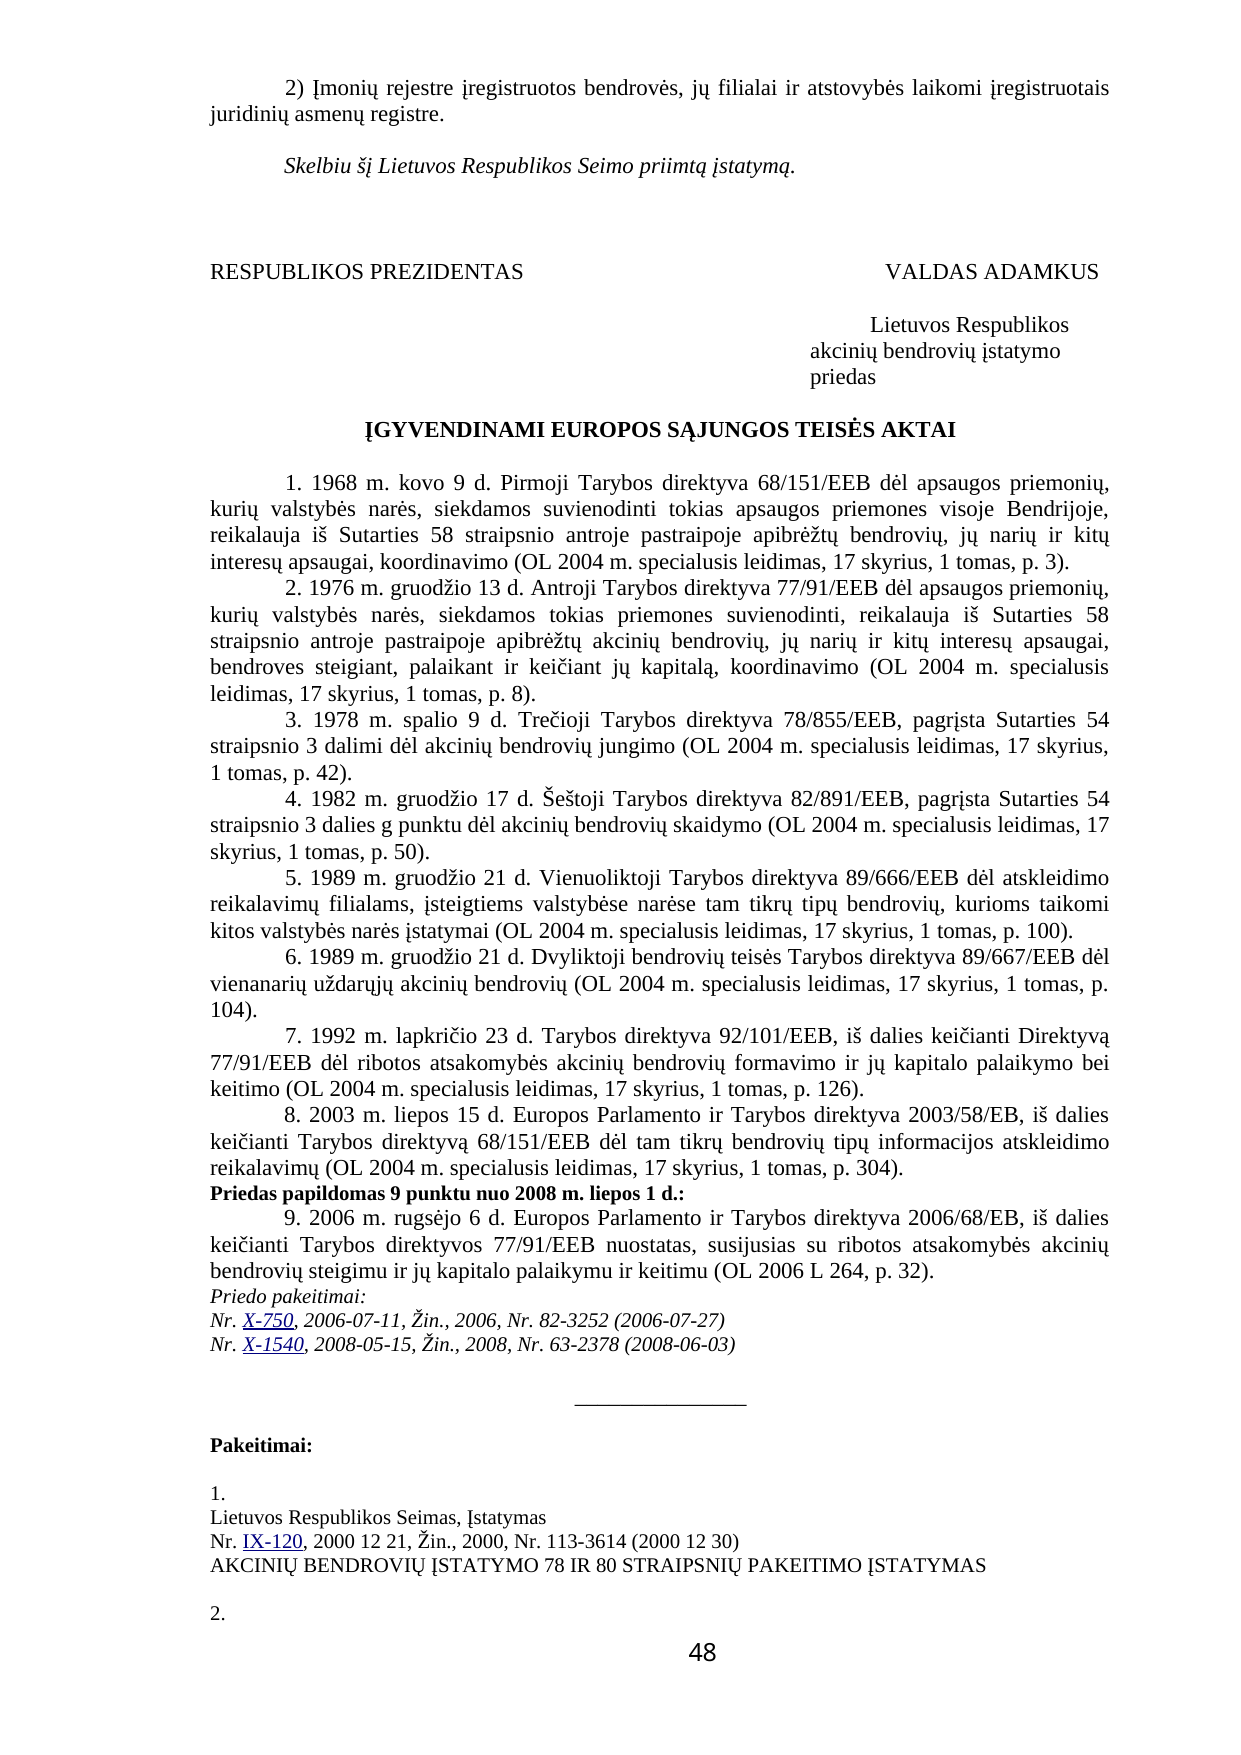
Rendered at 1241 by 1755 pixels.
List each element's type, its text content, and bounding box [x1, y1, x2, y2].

text akcinių bendrovių įstatymo [285, 337, 1111, 363]
text Nr. X-750, 2006-07-11, Žin., 2006, Nr. 82-3252 (2006-07-27) [210, 1308, 1111, 1332]
text AKCINIŲ BENDROVIŲ ĮSTATYMO 78 IR 80 STRAIPSNIŲ PAKEITIMO ĮSTATYMAS [210, 1553, 1111, 1577]
text 8. 2003 m. liepos 15 d. Europos Parlamento ir Tarybos direktyva 2003/58/EB, iš dalies keičianti Tarybos direktyvą 68/151/EEB dėl tam tikrų bendrovių tipų informacijos atskleidimo reikalavimų (OL 2004 m. specialusis leidimas, 17 skyrius, 1 tomas, p. 304). [210, 1101, 1111, 1180]
text Lietuvos Respublikos Seimas, Įstatymas [210, 1505, 1111, 1529]
text 3. 1978 m. spalio 9 d. Trečioji Tarybos direktyva 78/855/EEB, pagrįsta Sutarties 54 straipsnio 3 dalimi dėl akcinių bendrovių jungimo (OL 2004 m. specialusis leidimas, 17 skyrius, 1 tomas, p. 42). [210, 706, 1111, 785]
text 2) Įmonių rejestre įregistruotos bendrovės, jų filialai ir atstovybės laikomi įregistruotais juridinių asmenų registre. [210, 73, 1111, 126]
text 6. 1989 m. gruodžio 21 d. Dvyliktoji bendrovių teisės Tarybos direktyva 89/667/EEB dėl vienanarių uždarųjų akcinių bendrovių (OL 2004 m. specialusis leidimas, 17 skyrius, 1 tomas, p. 104). [210, 943, 1111, 1022]
text Pakeitimai: [210, 1432, 1111, 1457]
text Nr. IX-120, 2000 12 21, Žin., 2000, Nr. 113-3614 (2000 12 30) [210, 1529, 1111, 1553]
text Skelbiu šį Lietuvos Respublikos Seimo priimtą įstatymą. [210, 153, 1111, 179]
text 9. 2006 m. rugsėjo 6 d. Europos Parlamento ir Tarybos direktyva 2006/68/EB, iš dalies keičianti Tarybos direktyvos 77/91/EEB nuostatas, susijusias su ribotos atsakomybės akcinių bendrovių steigimu ir jų kapitalo palaikymu ir keitimu (OL 2006 L 264, p. 32). [210, 1204, 1111, 1283]
text priedas [285, 363, 1111, 390]
text Nr. X-1540, 2008-05-15, Žin., 2008, Nr. 63-2378 (2008-06-03) [210, 1332, 1111, 1356]
text RESPUBLIKOS PREZIDENTAS VALDAS ADAMKUS [210, 258, 1111, 284]
text Lietuvos Respublikos [420, 311, 1111, 337]
text Priedas papildomas 9 punktu nuo 2008 m. liepos 1 d.: [210, 1180, 1111, 1204]
text Priedo pakeitimai: [210, 1283, 1111, 1308]
text 1. 1968 m. kovo 9 d. Pirmoji Tarybos direktyva 68/151/EEB dėl apsaugos priemonių, kurių valstybės narės, siekdamos suvienodinti tokias apsaugos priemones visoje Bendrijoje, reikalauja iš Sutarties 58 straipsnio antroje pastraipoje apibrėžtų bendrovių, jų narių ir kitų interesų apsaugai, koordinavimo (OL 2004 m. specialusis leidimas, 17 skyrius, 1 tomas, p. 3). [210, 469, 1111, 574]
text 2. [210, 1601, 1111, 1625]
text _______________ [210, 1382, 1111, 1408]
text 1. [210, 1481, 1111, 1505]
text 2. 1976 m. gruodžio 13 d. Antroji Tarybos direktyva 77/91/EEB dėl apsaugos priemonių, kurių valstybės narės, siekdamos tokias priemones suvienodinti, reikalauja iš Sutarties 58 straipsnio antroje pastraipoje apibrėžtų akcinių bendrovių, jų narių ir kitų interesų apsaugai, bendroves steigiant, palaikant ir keičiant jų kapitalą, koordinavimo (OL 2004 m. specialusis leidimas, 17 skyrius, 1 tomas, p. 8). [210, 574, 1111, 706]
text 5. 1989 m. gruodžio 21 d. Vienuoliktoji Tarybos direktyva 89/666/EEB dėl atskleidimo reikalavimų filialams, įsteigtiems valstybėse narėse tam tikrų tipų bendrovių, kurioms taikomi kitos valstybės narės įstatymai (OL 2004 m. specialusis leidimas, 17 skyrius, 1 tomas, p. 100). [210, 864, 1111, 943]
text 4. 1982 m. gruodžio 17 d. Šeštoji Tarybos direktyva 82/891/EEB, pagrįsta Sutarties 54 straipsnio 3 dalies g punktu dėl akcinių bendrovių skaidymo (OL 2004 m. specialusis leidimas, 17 skyrius, 1 tomas, p. 50). [210, 785, 1111, 864]
text ĮGYVENDINAMI EUROPOS SĄJUNGOS TEISĖS AKTAI [210, 416, 1111, 442]
text 7. 1992 m. lapkričio 23 d. Tarybos direktyva 92/101/EEB, iš dalies keičianti Direktyvą 77/91/EEB dėl ribotos atsakomybės akcinių bendrovių formavimo ir jų kapitalo palaikymo bei keitimo (OL 2004 m. specialusis leidimas, 17 skyrius, 1 tomas, p. 126). [210, 1022, 1111, 1101]
